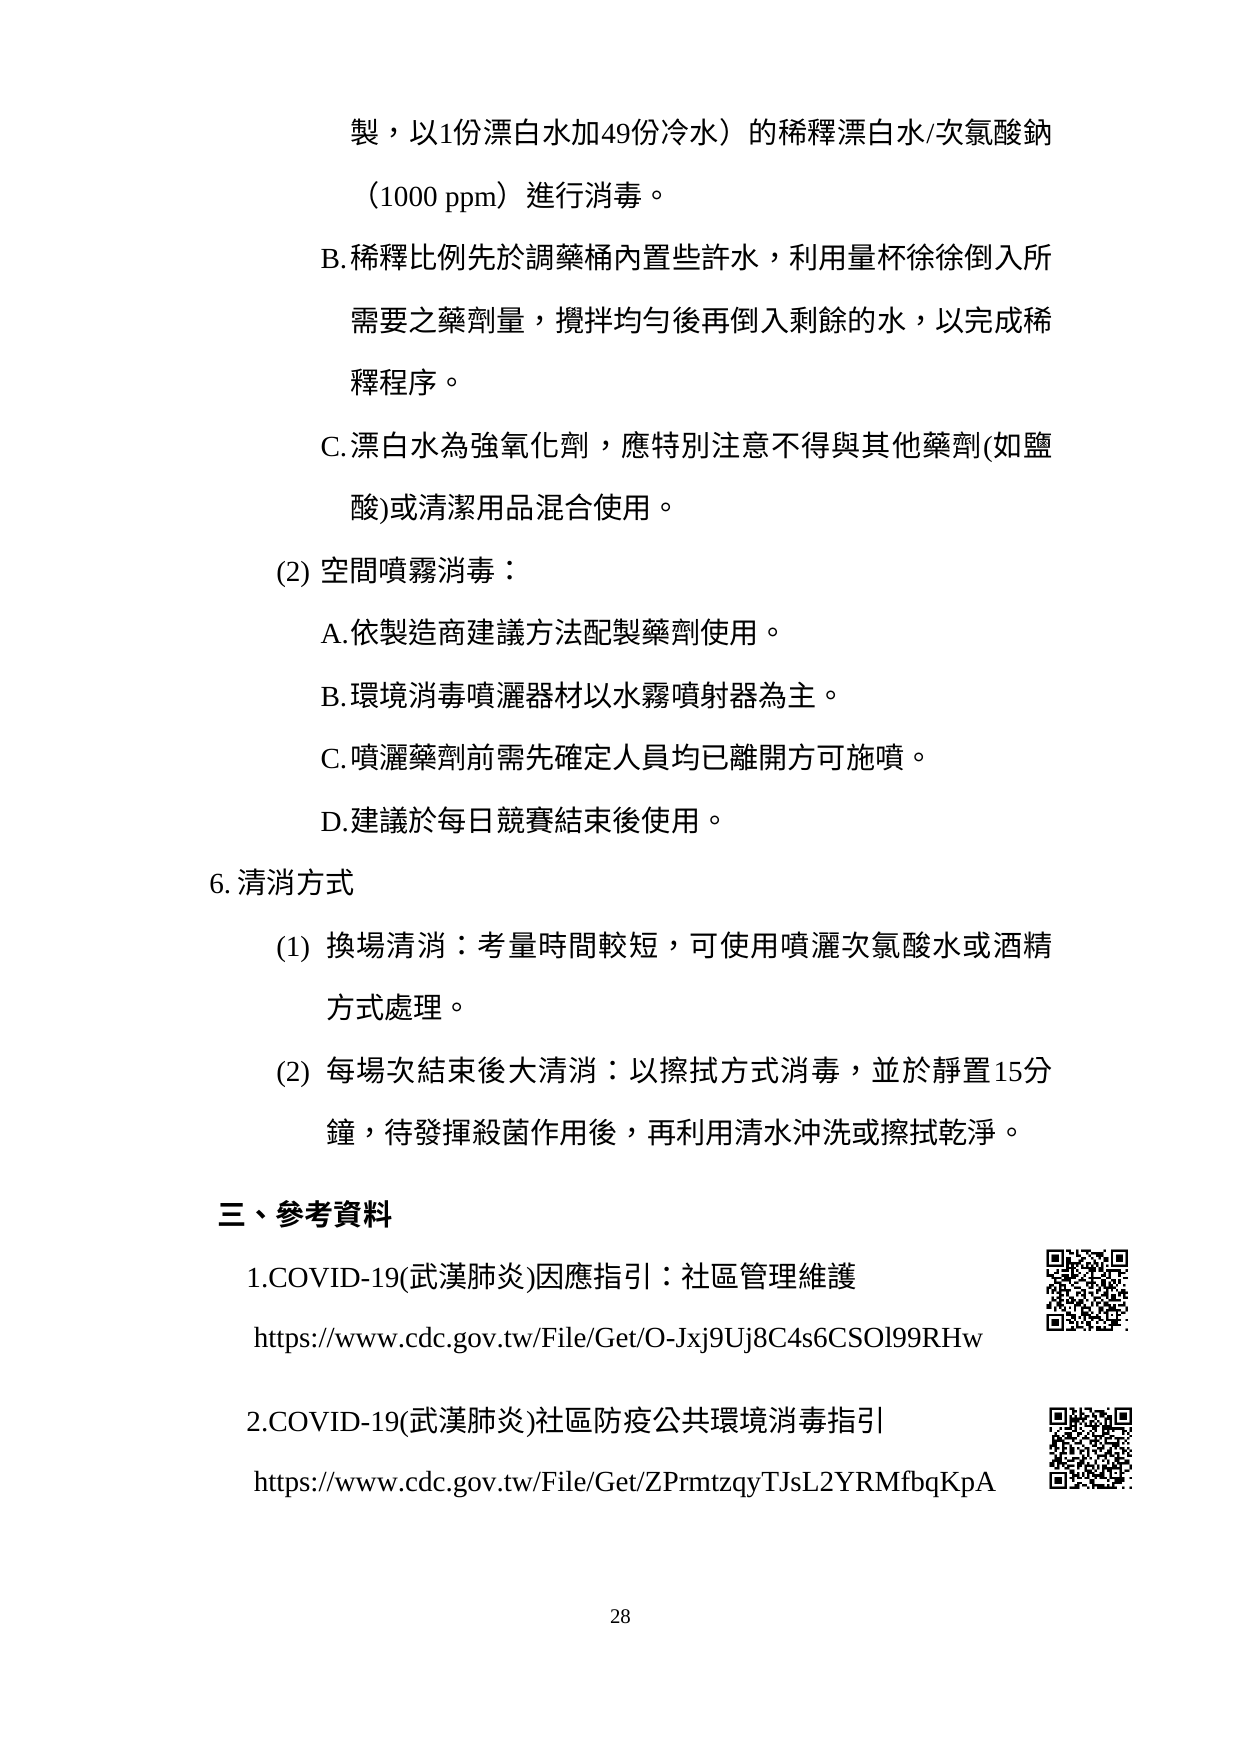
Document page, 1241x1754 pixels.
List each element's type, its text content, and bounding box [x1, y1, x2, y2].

list 清消方式 [187, 839, 1053, 902]
list 建議於每日競賽結束後使用。 [320, 777, 1053, 839]
text https://www.cdc.gov.tw/File/Get/ZPrmtzqyTJsL2YRMfbqKpA [246, 1439, 1053, 1502]
text 三、參考資料 [217, 1171, 1053, 1233]
text https://www.cdc.gov.tw/File/Get/O-Jxj9Uj8C4s6CSOl99RHw [246, 1296, 1053, 1358]
list 製，以1份漂白水加49份冷水）的稀釋漂白水/次氯酸鈉（1000 ppm）進行消毒。 [320, 89, 1053, 214]
text 1.COVID-19(武漢肺炎)因應指引：社區管理維護 [246, 1233, 1053, 1296]
list 換場清消：考量時間較短，可使用噴灑次氯酸水或酒精方式處理。 [276, 902, 1053, 1027]
list 漂白水為強氧化劑，應特別注意不得與其他藥劑(如鹽酸)或清潔用品混合使用。 [320, 402, 1053, 527]
list 空間噴霧消毒： [276, 527, 1053, 589]
list 環境消毒噴灑器材以水霧噴射器為主。 [320, 652, 1053, 714]
list 噴灑藥劑前需先確定人員均已離開方可施噴。 [320, 714, 1053, 777]
list 稀釋比例先於調藥桶內置些許水，利用量杯徐徐倒入所需要之藥劑量，攪拌均勻後再倒入剩餘的水，以完成稀釋程序。 [320, 214, 1053, 402]
text 2.COVID-19(武漢肺炎)社區防疫公共環境消毒指引 [246, 1377, 1053, 1439]
list 依製造商建議方法配製藥劑使用。 [320, 589, 1053, 652]
list 每場次結束後大清消：以擦拭方式消毒，並於靜置15分鐘，待發揮殺菌作用後，再利用清水沖洗或擦拭乾淨。 [276, 1027, 1053, 1152]
